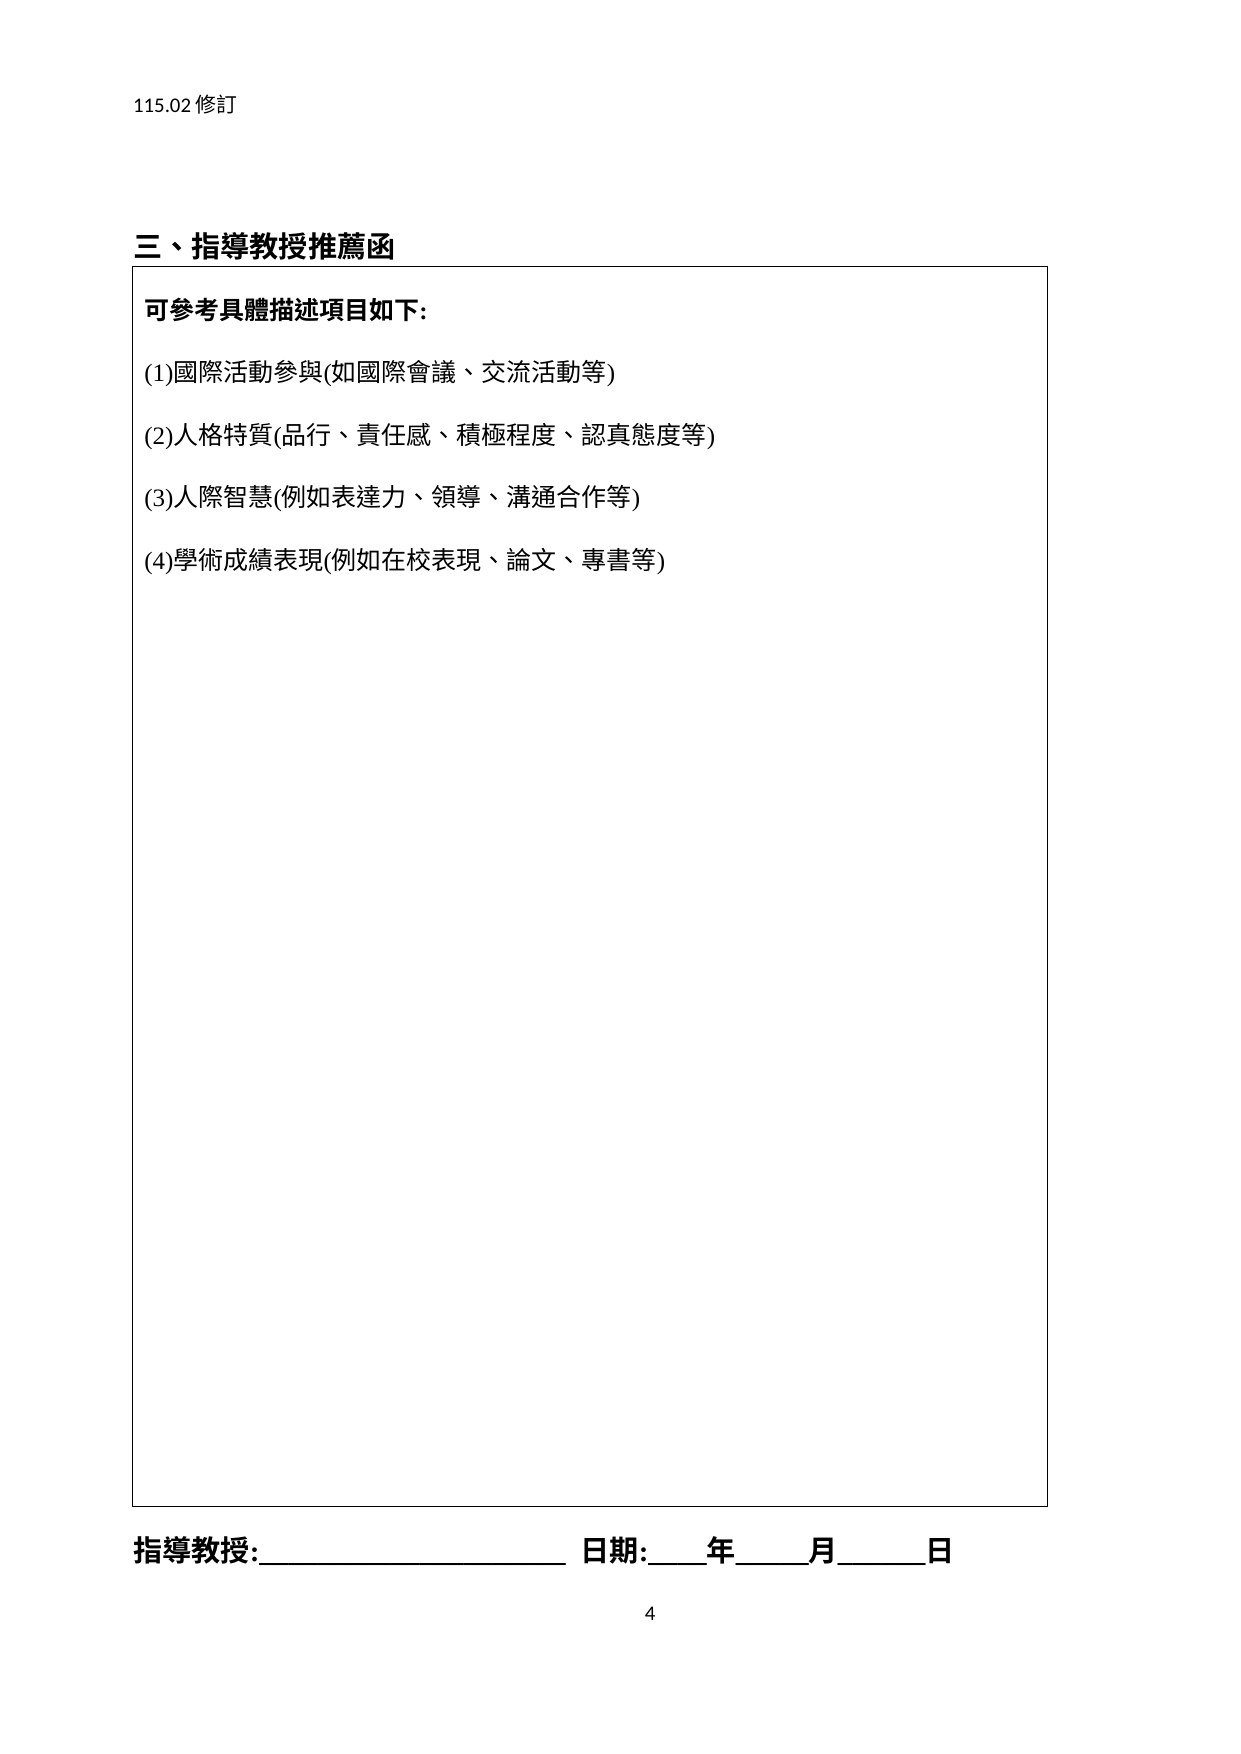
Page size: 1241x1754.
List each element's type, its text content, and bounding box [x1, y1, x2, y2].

table_header 可參考具體描述項目如下: (1)國際活動參與(如國際會議、交流活動等) (2)人格特質(品行、責任感、積極程度、認真態度等) (3)人際智慧(例如表達力、領導、溝通合作等) (4)學術成績表現(例如在校表現、論文、專書等) [133, 267, 1047, 1506]
text 三、指導教授推薦函 [133, 203, 1167, 266]
text 指導教授:_____________________ 日期:____年_____月______日 [133, 1507, 1167, 1570]
